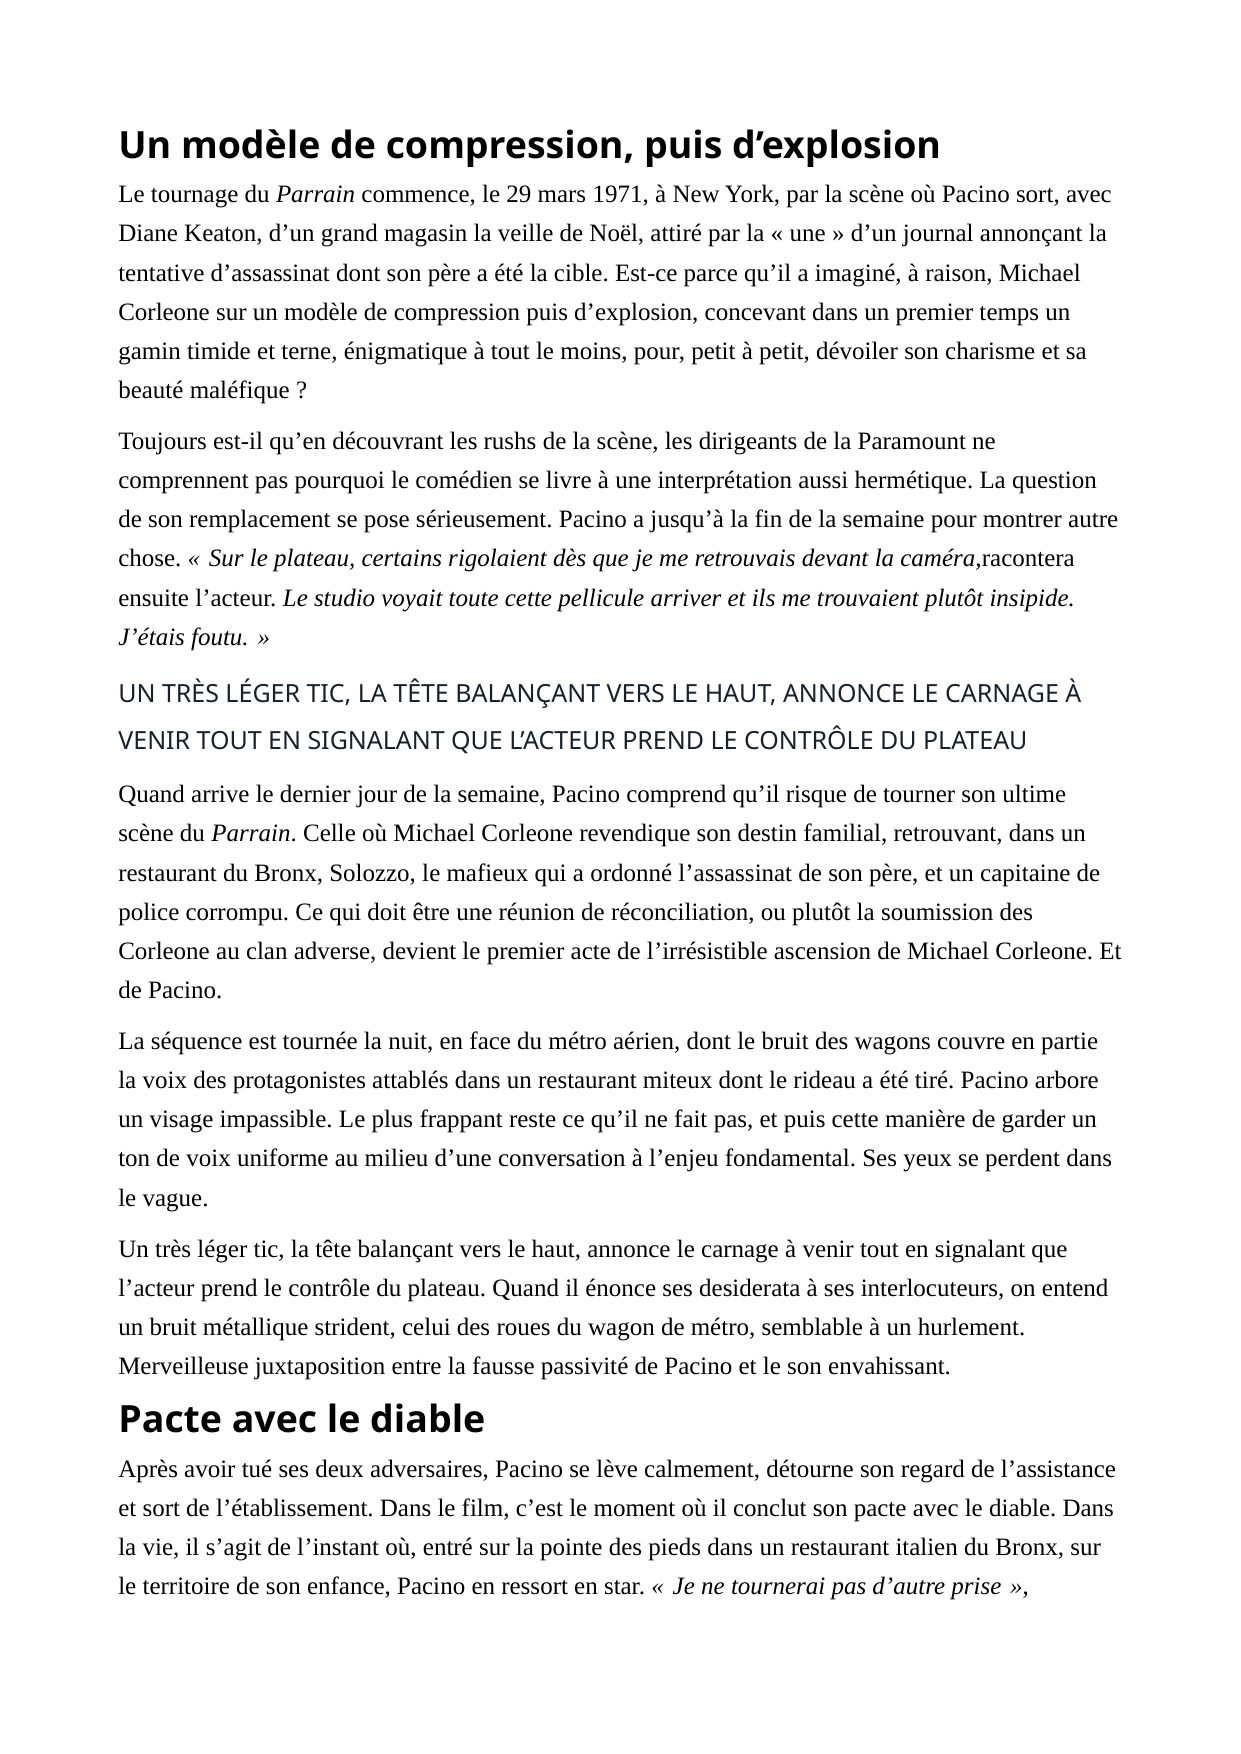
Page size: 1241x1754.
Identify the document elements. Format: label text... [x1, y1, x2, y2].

text La séquence est tournée la nuit, en face du métro aérien, dont le bruit des wagons couvre en partie la voix des protagonistes attablés dans un restaurant miteux dont le rideau a été tiré. Pacino arbore un visage impassible. Le plus frappant reste ce qu’il ne fait pas, et puis cette manière de garder un ton de voix uniforme au milieu d’une conversation à l’enjeu fondamental. Ses yeux se perdent dans le vague. [118, 1016, 1122, 1211]
text Un très léger tic, la tête balançant vers le haut, annonce le carnage à venir tout en signalant que l’acteur prend le contrôle du plateau. Quand il énonce ses desiderata à ses interlocuteurs, on entend un bruit métallique strident, celui des roues du wagon de métro, semblable à un hurlement. Merveilleuse juxtaposition entre la fausse passivité de Pacino et le son envahissant. [118, 1224, 1122, 1380]
text Toujours est-il qu’en découvrant les rushs de la scène, les dirigeants de la Paramount ne comprennent pas pourquoi le comédien se livre à une interprétation aussi hermétique. La question de son remplacement se pose sérieusement. Pacino a jusqu’à la fin de la semaine pour montrer autre chose. « Sur le plateau, certains rigolaient dès que je me retrouvais devant la caméra,racontera ensuite l’acteur. Le studio voyait toute cette pellicule arriver et ils me trouvaient plutôt insipide. J’étais foutu. » [118, 416, 1122, 650]
text Le tournage du Parrain commence, le 29 mars 1971, à New York, par la scène où Pacino sort, avec Diane Keaton, d’un grand magasin la veille de Noël, attiré par la « une » d’un journal annonçant la tentative d’assassinat dont son père a été la cible. Est-ce parce qu’il a imaginé, à raison, Michael Corleone sur un modèle de compression puis d’explosion, concevant dans un premier temps un gamin timide et terne, énigmatique à tout le moins, pour, petit à petit, dévoiler son charisme et sa beauté maléfique ? [118, 169, 1122, 403]
text UN TRÈS LÉGER TIC, LA TÊTE BALANÇANT VERS LE HAUT, ANNONCE LE CARNAGE À VENIR TOUT EN SIGNALANT QUE L’ACTEUR PREND LE CONTRÔLE DU PLATEAU [118, 663, 1122, 757]
text Quand arrive le dernier jour de la semaine, Pacino comprend qu’il risque de tourner son ultime scène du Parrain. Celle où Michael Corleone revendique son destin familial, retrouvant, dans un restaurant du Bronx, Solozzo, le mafieux qui a ordonné l’assassinat de son père, et un capitaine de police corrompu. Ce qui doit être une réunion de réconciliation, ou plutôt la soumission des Corleone au clan adverse, devient le premier acte de l’irrésistible ascension de Michael Corleone. Et de Pacino. [118, 769, 1122, 1003]
subtitle Pacte avec le diable [118, 1393, 1122, 1444]
text Après avoir tué ses deux adversaires, Pacino se lève calmement, détourne son regard de l’assistance et sort de l’établissement. Dans le film, c’est le moment où il conclut son pacte avec le diable. Dans la vie, il s’agit de l’instant où, entré sur la pointe des pieds dans un restaurant italien du Bronx, sur le territoire de son enfance, Pacino en ressort en star. « Je ne tournerai pas d’autre prise », [118, 1444, 1122, 1600]
subtitle Un modèle de compression, puis d’explosion [118, 118, 1122, 169]
